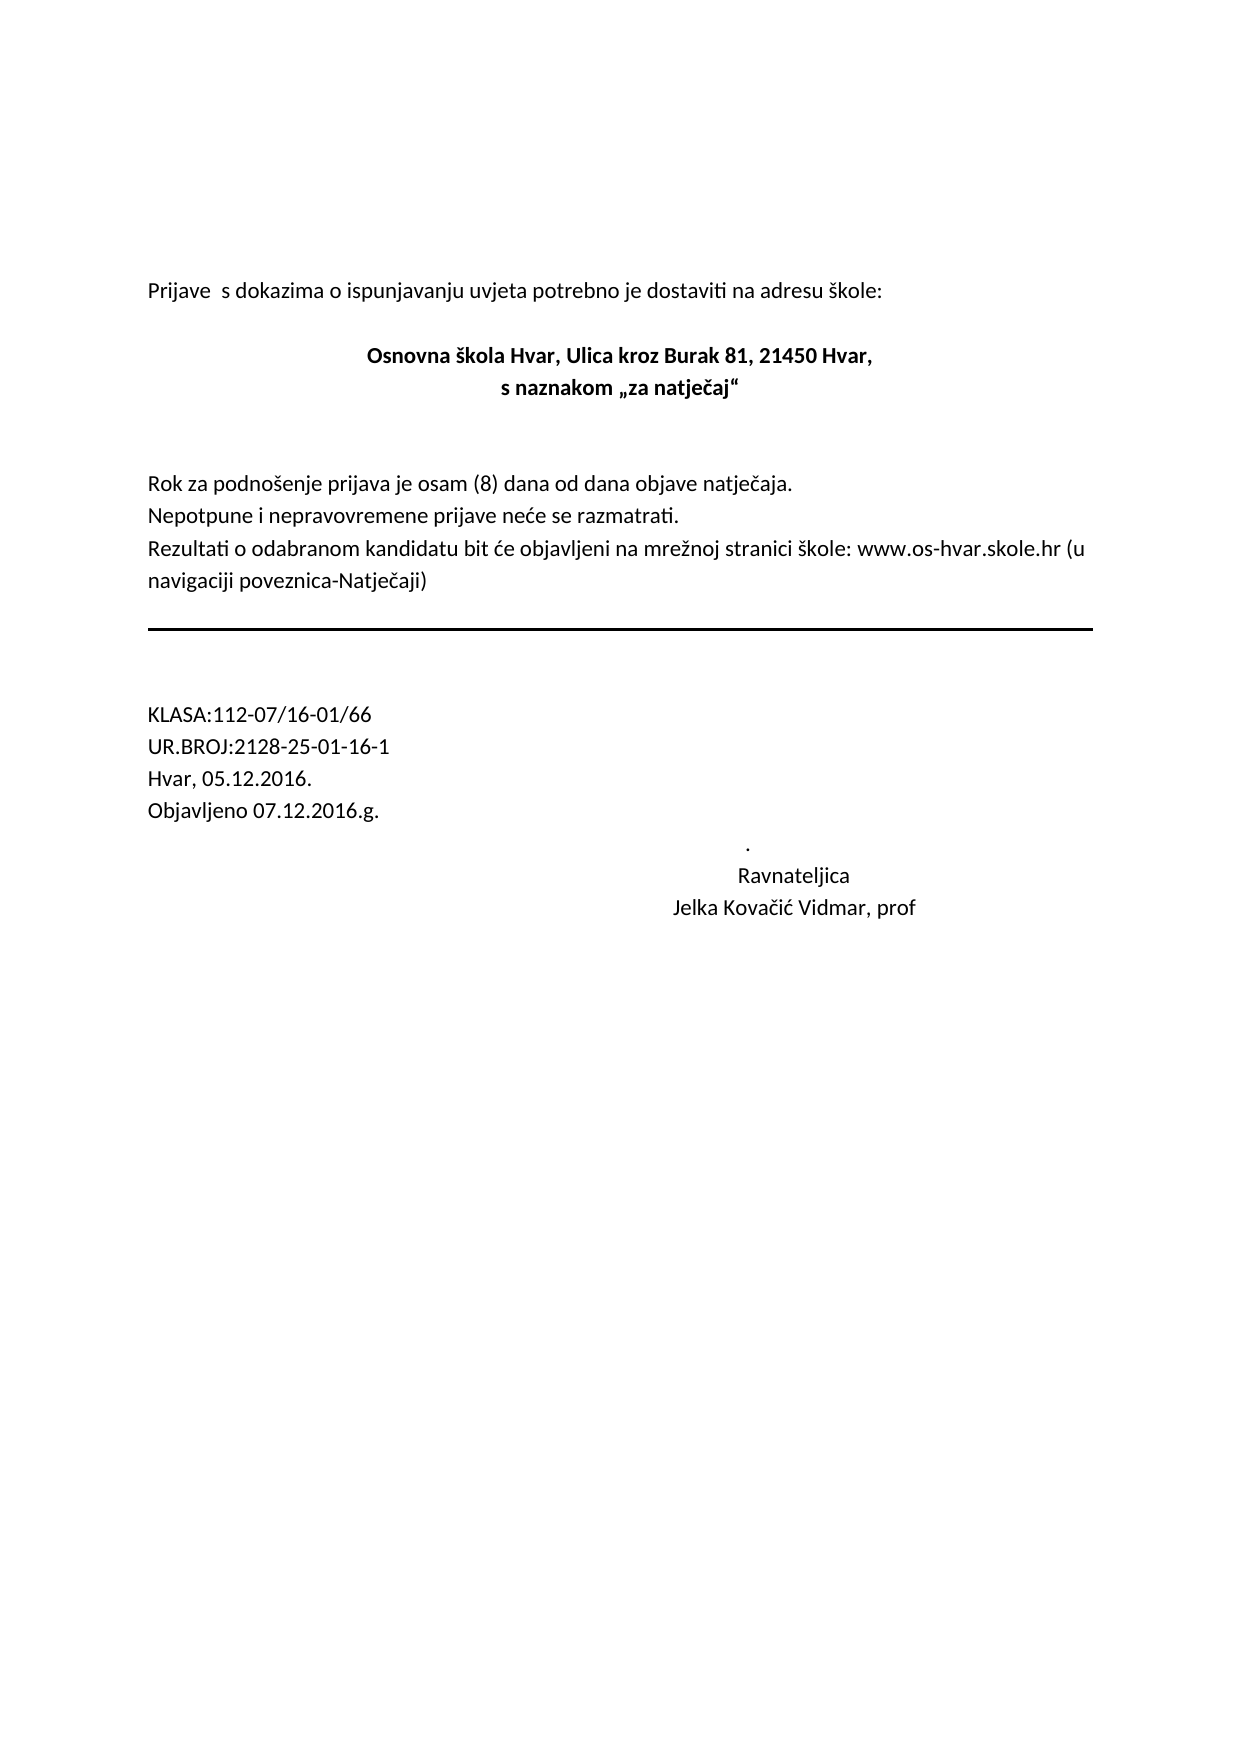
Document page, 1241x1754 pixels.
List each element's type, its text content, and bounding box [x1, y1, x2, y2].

text . [148, 829, 1093, 857]
text Rezultati o odabranom kandidatu bit će objavljeni na mrežnoj stranici škole: www.os-hvar.skole.hr (u [148, 534, 1093, 562]
text Objavljeno 07.12.2016.g. [148, 797, 1093, 824]
text KLASA:112-07/16-01/66 [148, 700, 1093, 728]
text Prijave s dokazima o ispunjavanju uvjeta potrebno je dostaviti na adresu škole: [148, 276, 1093, 304]
text navigaciji poveznica-Natječaji) [148, 566, 1093, 594]
text s naznakom „za natječaj“ [148, 373, 1093, 401]
text Hvar, 05.12.2016. [148, 764, 1093, 792]
text Nepotpune i nepravovremene prijave neće se razmatrati. [148, 502, 1093, 530]
text Ravnateljica [148, 861, 1093, 889]
text Osnovna škola Hvar, Ulica kroz Burak 81, 21450 Hvar, [148, 341, 1093, 369]
text Rok za podnošenje prijava je osam (8) dana od dana objave natječaja. [148, 469, 1093, 497]
text Jelka Kovačić Vidmar, prof [148, 893, 1093, 921]
text UR.BROJ:2128-25-01-16-1 [148, 732, 1093, 760]
